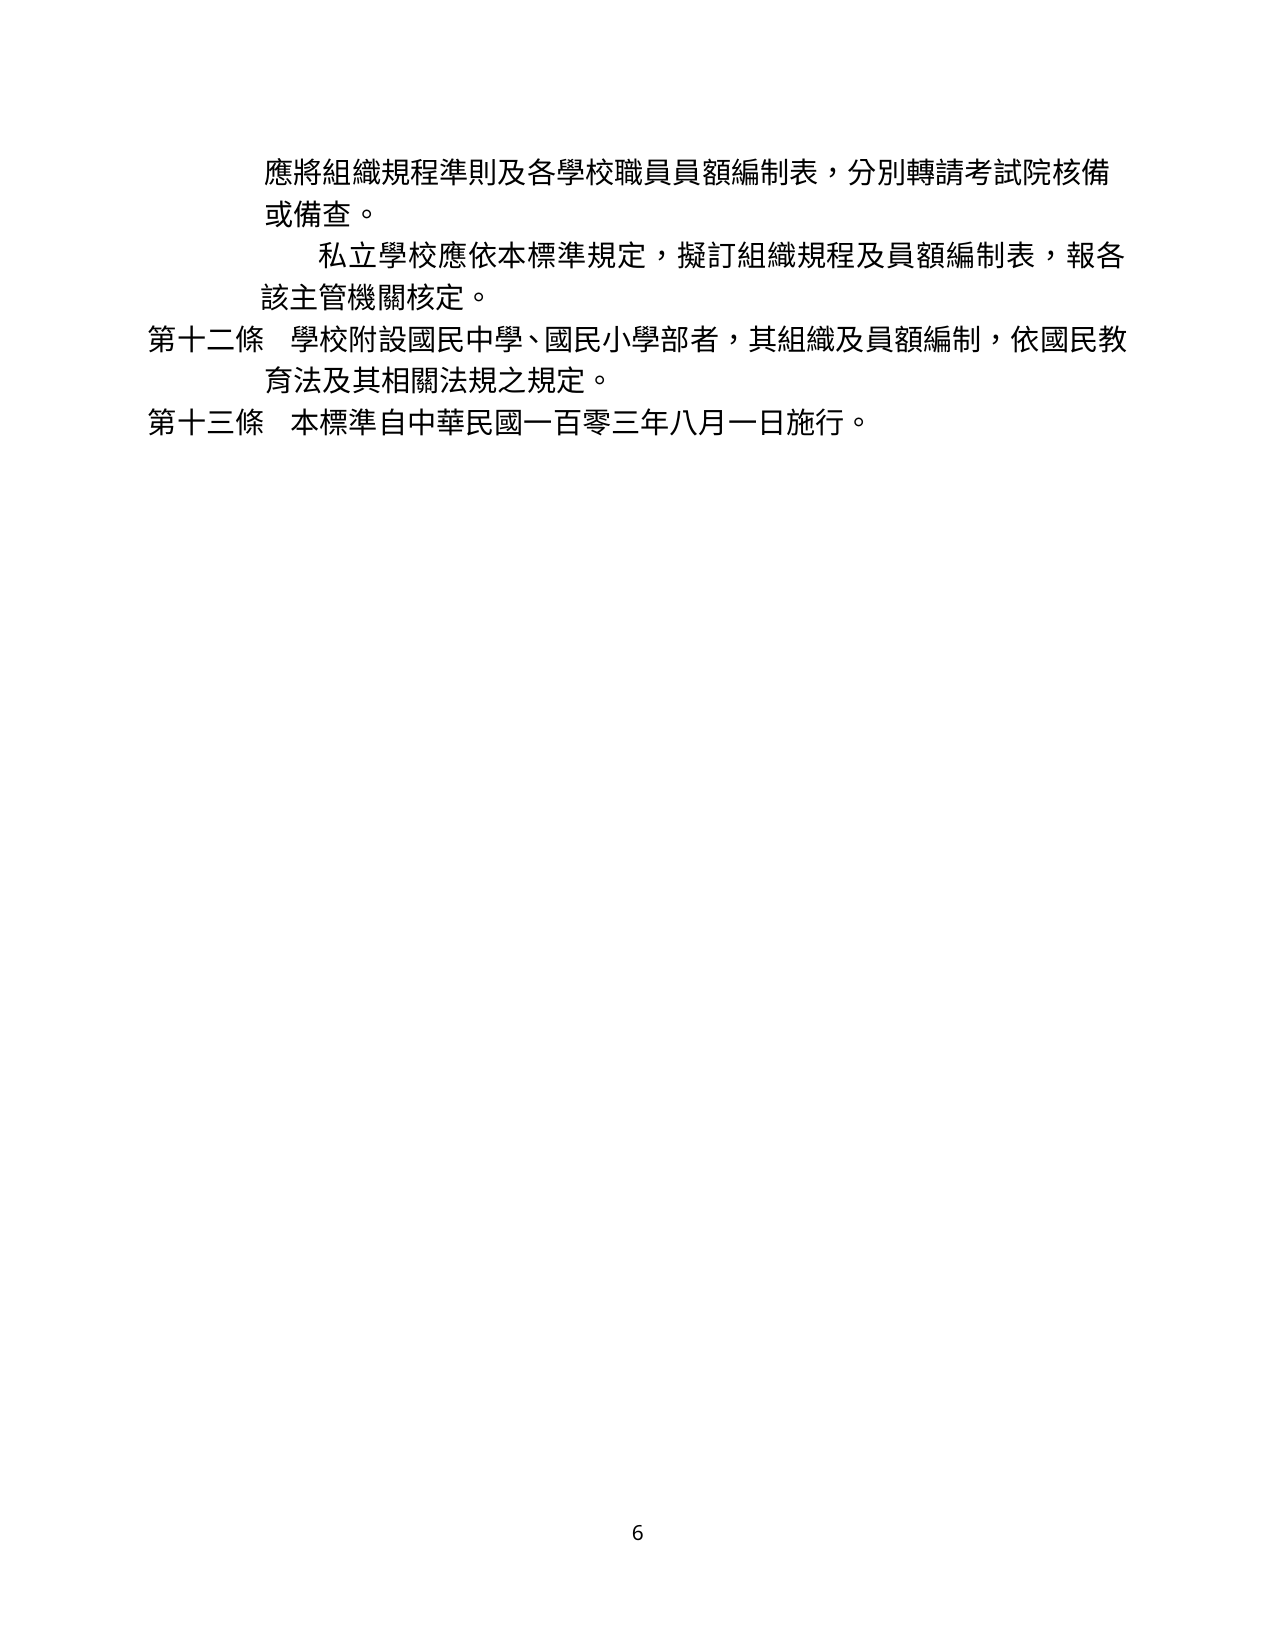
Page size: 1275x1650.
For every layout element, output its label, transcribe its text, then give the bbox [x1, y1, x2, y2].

text 第十三條 本標準自中華民國一百零三年八月一日施行。 [148, 400, 1127, 442]
text 第十二條 學校附設國民中學、國民小學部者，其組織及員額編制，依國民教育法及其相關法規之規定。 [148, 317, 1127, 400]
text 私立學校應依本標準規定，擬訂組織規程及員額編制表，報各該主管機關核定。 [260, 233, 1127, 317]
text 應將組織規程準則及各學校職員員額編制表，分別轉請考試院核備或備查。 [148, 150, 1127, 233]
